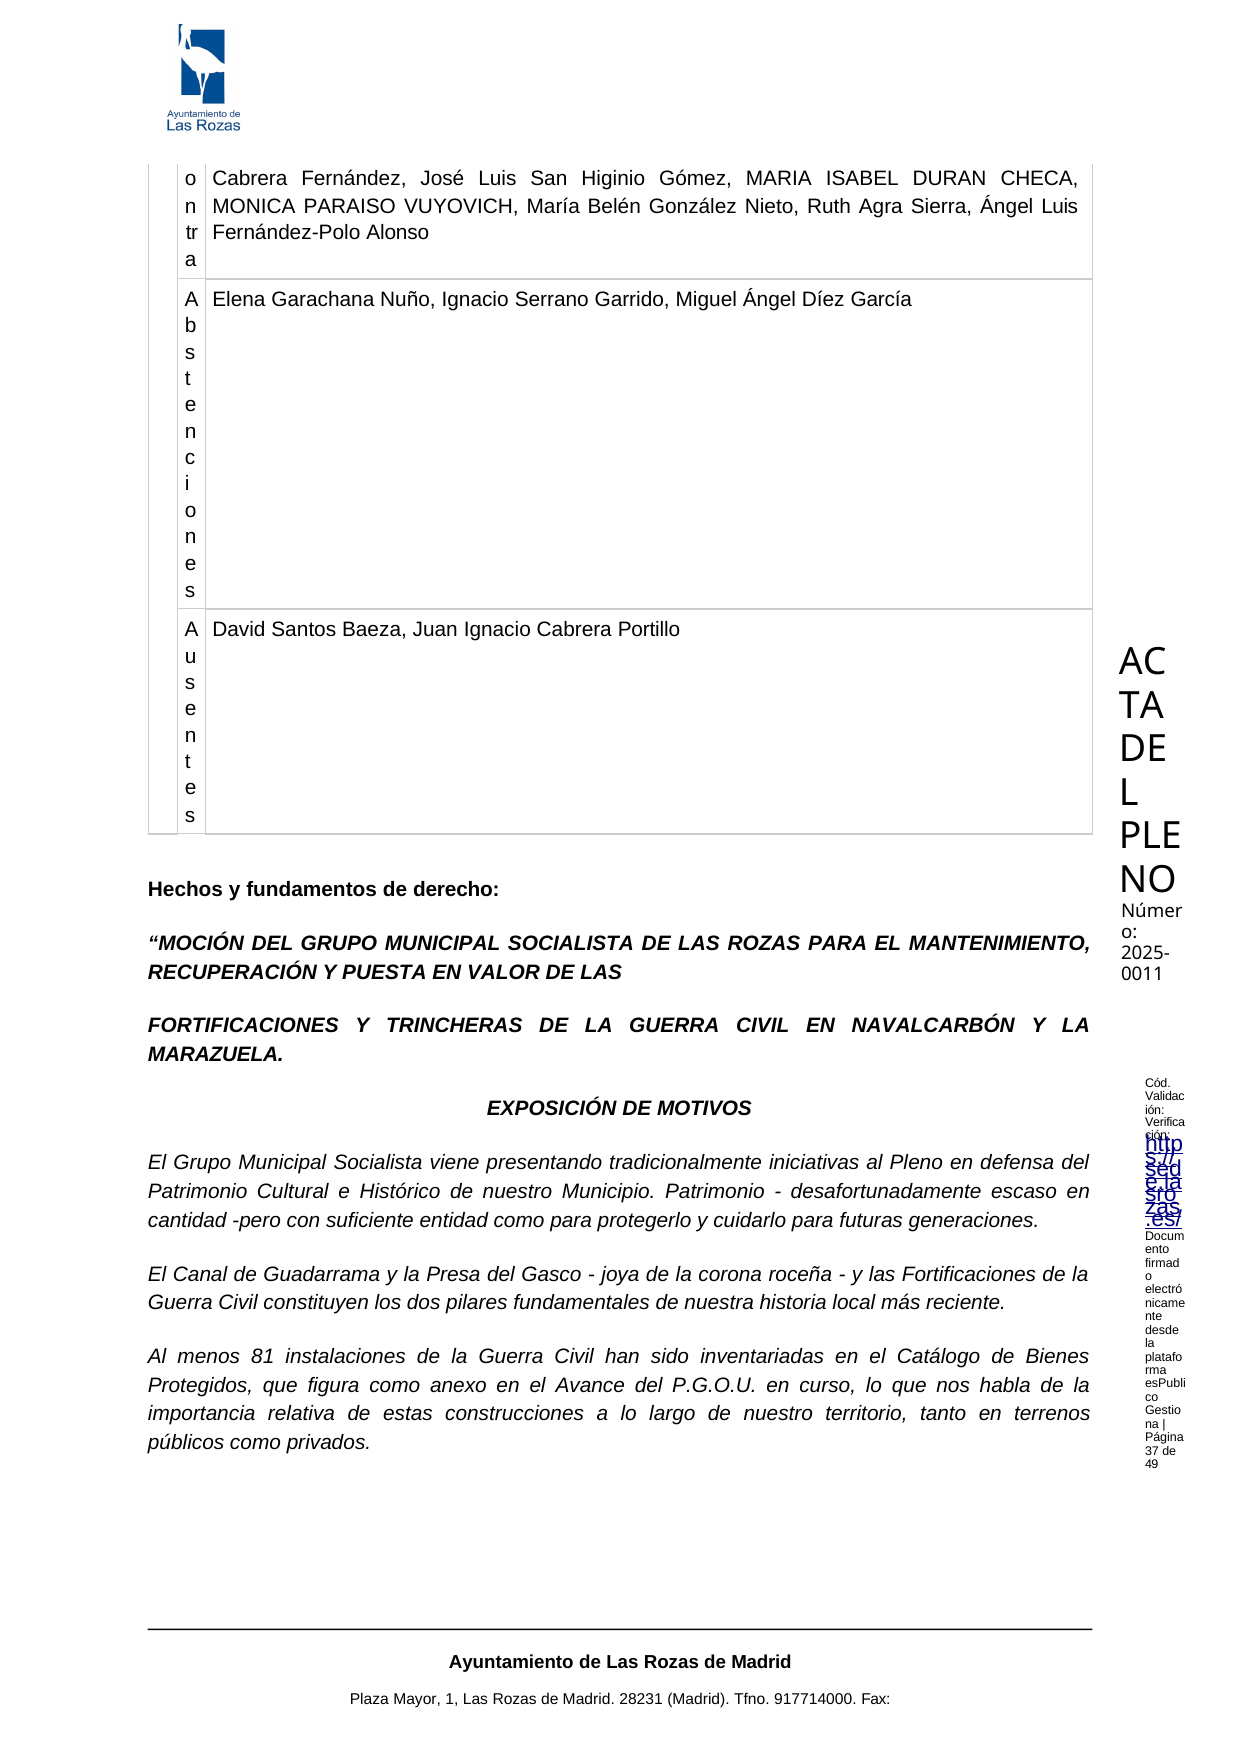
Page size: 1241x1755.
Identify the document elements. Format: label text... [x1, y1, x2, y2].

table_cell A [178, 279, 205, 311]
table_cell n [178, 416, 205, 443]
table_cell Fernández-Polo Alonso [206, 218, 1092, 244]
table_cell [206, 244, 1092, 277]
table_cell [206, 668, 1092, 694]
table_header [149, 164, 177, 833]
text El Grupo Municipal Socialista viene presentando tradicionalmente iniciativas al Pleno en defensa del Patrimonio Cultural e Histórico de nuestro Municipio. Patrimonio - desafortunadamente escaso en cantidad -pero con suficiente entidad como para protegerlo y cuidarlo para futuras generaciones. [148, 1150, 1093, 1232]
table_cell n [178, 720, 205, 747]
text Hechos y fundamentos de derecho: [148, 877, 1093, 901]
table_cell [206, 575, 1092, 608]
table_cell tr [178, 218, 205, 244]
text ACTA DEL PLENO [1119, 640, 1185, 901]
text Documento firmado electrónicamente desde la plataforma esPublico Gestiona | Página 37 de 49 [1145, 1229, 1186, 1471]
table_cell s [178, 800, 205, 833]
table_cell n [178, 522, 205, 548]
table_cell c [178, 443, 205, 469]
table_cell b [178, 311, 205, 337]
table_cell e [178, 548, 205, 574]
table_cell [206, 390, 1092, 416]
text Verificación: https://sede.lasrozas.es/ [1145, 1117, 1186, 1229]
table_cell e [178, 773, 205, 799]
table_cell s [178, 575, 205, 608]
table_cell [206, 416, 1092, 443]
text “MOCIÓN DEL GRUPO MUNICIPAL SOCIALISTA DE LAS ROZAS PARA EL MANTENIMIENTO, RECUPERACIÓN Y PUESTA EN VALOR DE LAS [148, 931, 1093, 983]
table_cell [206, 641, 1092, 668]
text Cód. Validación: [1145, 1077, 1186, 1117]
table_cell n [178, 192, 205, 218]
table_header o [178, 164, 205, 192]
table_cell t [178, 364, 205, 390]
table_cell [206, 522, 1092, 548]
text EXPOSICIÓN DE MOTIVOS [147, 1096, 1093, 1120]
table_cell [206, 496, 1092, 522]
table_cell [206, 747, 1092, 773]
table_cell s [178, 338, 205, 364]
table_cell [206, 720, 1092, 747]
table_cell [206, 364, 1092, 390]
table_cell [206, 694, 1092, 720]
table_cell [206, 548, 1092, 574]
table_cell s [178, 668, 205, 694]
table_cell MONICA PARAISO VUYOVICH, María Belén González Nieto, Ruth Agra Sierra, Ángel Luis [206, 192, 1092, 218]
table_cell [206, 338, 1092, 364]
table_cell u [178, 641, 205, 668]
text Número: 2025-0011 Fecha: 23/10/2025 [1121, 901, 1185, 985]
table_cell [206, 469, 1092, 496]
table_cell A [178, 609, 205, 641]
table_header Cabrera Fernández, José Luis San Higinio Gómez, MARIA ISABEL DURAN CHECA, [206, 164, 1092, 192]
text Al menos 81 instalaciones de la Guerra Civil han sido inventariadas en el Catálogo de Bienes Protegidos, que figura como anexo en el Avance del P.G.O.U. en curso, lo que nos habla de la importancia relativa de estas construcciones a lo largo de nuestro territorio, tanto en terrenos públicos como privados. [148, 1344, 1093, 1454]
table_cell i [178, 469, 205, 496]
text El Canal de Guadarrama y la Presa del Gasco - joya de la corona roceña - y las Fortificaciones de la Guerra Civil constituyen los dos pilares fundamentales de nuestra historia local más reciente. [148, 1261, 1093, 1314]
table_cell e [178, 694, 205, 720]
table_cell [206, 773, 1092, 799]
table_cell o [178, 496, 205, 522]
table_cell [206, 800, 1092, 833]
table_cell a [178, 244, 205, 277]
table_cell David Santos Baeza, Juan Ignacio Cabrera Portillo [206, 610, 1092, 641]
table_cell e [178, 390, 205, 416]
text FORTIFICACIONES Y TRINCHERAS DE LA GUERRA CIVIL EN NAVALCARBÓN Y LA MARAZUELA. [148, 1013, 1093, 1066]
table_cell [206, 311, 1092, 337]
table_cell [206, 443, 1092, 469]
table_cell Elena Garachana Nuño, Ignacio Serrano Garrido, Miguel Ángel Díez García [206, 280, 1092, 311]
table_cell t [178, 747, 205, 773]
